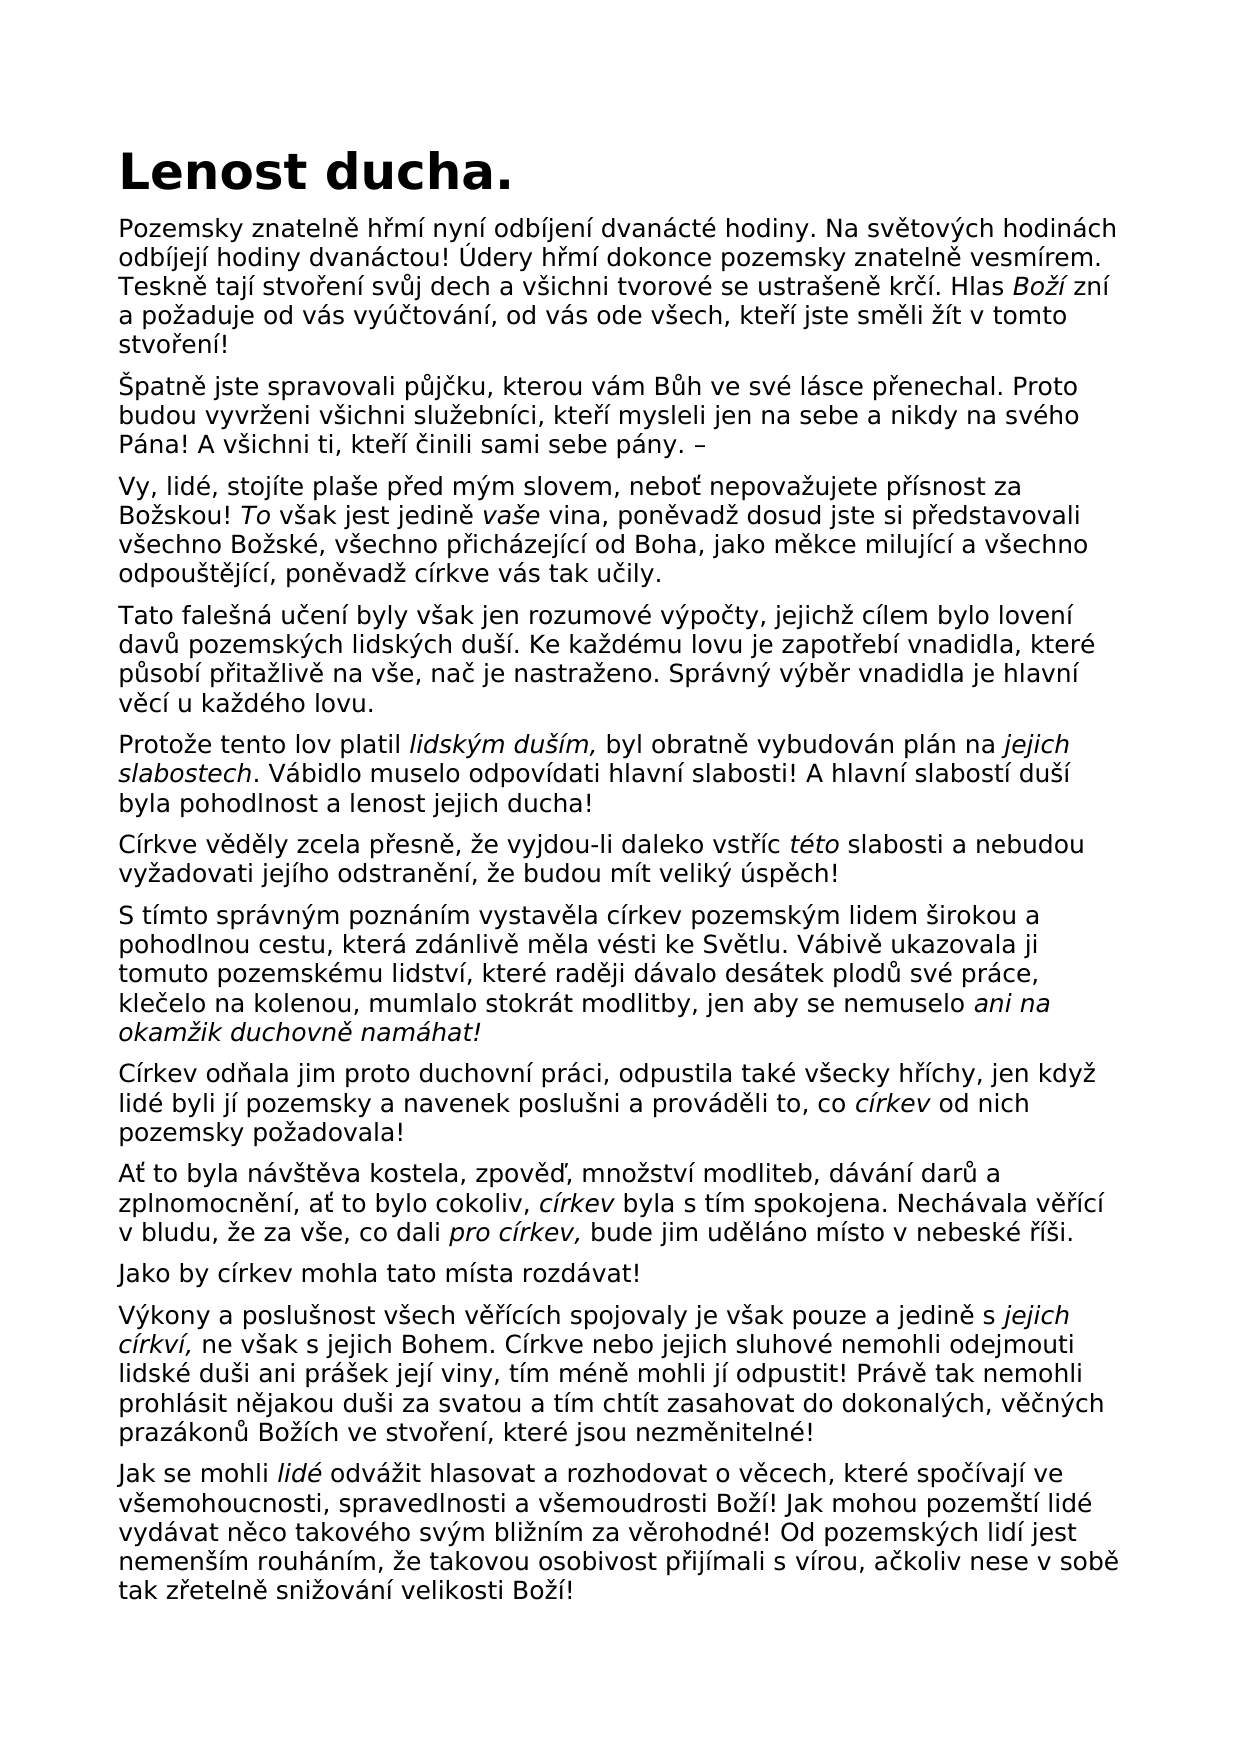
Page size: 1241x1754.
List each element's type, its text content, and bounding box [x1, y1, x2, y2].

text Špatně jste spravovali půjčku, kterou vám Bůh ve své lásce přenechal. Proto budou vyvrženi všichni služebníci, kteří mysleli jen na sebe a nikdy na svého Pána! A všichni ti, kteří činili sami sebe pány. – [118, 372, 1122, 460]
text S tímto správným poznáním vystavěla církev pozemským lidem širokou a pohodlnou cestu, která zdánlivě měla vésti ke Světlu. Vábivě ukazovala ji tomuto pozemskému lidství, které raději dávalo desátek plodů své práce, klečelo na kolenou, mumlalo stokrát modlitby, jen aby se nemuselo ani na okamžik duchovně namáhat! [118, 901, 1122, 1047]
text Vy, lidé, stojíte plaše před mým slovem, neboť nepovažujete přísnost za Božskou! To však jest jedině vaše vina, poněvadž dosud jste si představovali všechno Božské, všechno přicházející od Boha, jako měkce milující a všechno odpouštějící, poněvadž církve vás tak učily. [118, 472, 1122, 589]
text Protože tento lov platil lidským duším, byl obratně vybudován plán na jejich slabostech. Vábidlo muselo odpovídati hlavní slabosti! A hlavní slabostí duší byla pohodlnost a lenost jejich ducha! [118, 731, 1122, 818]
text Ať to byla návštěva kostela, zpověď, množství modliteb, dávání darů a zplnomocnění, ať to bylo cokoliv, církev byla s tím spokojena. Nechávala věřící v bludu, že za vše, co dali pro církev, bude jim uděláno místo v nebeské říši. [118, 1160, 1122, 1247]
text Jak se mohli lidé odvážit hlasovat a rozhodovat o věcech, které spočívají ve všemohoucnosti, spravedlnosti a všemoudrosti Boží! Jak mohou pozemští lidé vydávat něco takového svým bližním za věrohodné! Od pozemských lidí jest nemenším rouháním, že takovou osobivost přijímali s vírou, ačkoliv nese v sobě tak zřetelně snižování velikosti Boží! [118, 1460, 1122, 1606]
text Církev odňala jim proto duchovní práci, odpustila také všecky hříchy, jen když lidé byli jí pozemsky a navenek poslušni a prováděli to, co církev od nich pozemsky požadovala! [118, 1060, 1122, 1147]
subtitle Lenost ducha. [118, 143, 1122, 201]
text Tato falešná učení byly však jen rozumové výpočty, jejichž cílem bylo lovení davů pozemských lidských duší. Ke každému lovu je zapotřebí vnadidla, které působí přitažlivě na vše, nač je nastraženo. Správný výběr vnadidla je hlavní věcí u každého lovu. [118, 601, 1122, 718]
text Církve věděly zcela přesně, že vyjdou-li daleko vstříc této slabosti a nebudou vyžadovati jejího odstranění, že budou mít veliký úspěch! [118, 831, 1122, 889]
text Jako by církev mohla tato místa rozdávat! [118, 1260, 1122, 1289]
text Výkony a poslušnost všech věřících spojovaly je však pouze a jedině s jejich církví, ne však s jejich Bohem. Církve nebo jejich sluhové nemohli odejmouti lidské duši ani prášek její viny, tím méně mohli jí odpustit! Právě tak nemohli prohlásit nějakou duši za svatou a tím chtít zasahovat do dokonalých, věčných prazákonů Božích ve stvoření, které jsou nezměnitelné! [118, 1301, 1122, 1447]
text Pozemsky znatelně hřmí nyní odbíjení dvanácté hodiny. Na světových hodinách odbíjejí hodiny dvanáctou! Údery hřmí dokonce pozemsky znatelně vesmírem. Teskně tají stvoření svůj dech a všichni tvorové se ustrašeně krčí. Hlas Boží zní a požaduje od vás vyúčtování, od vás ode všech, kteří jste směli žít v tomto stvoření! [118, 214, 1122, 360]
